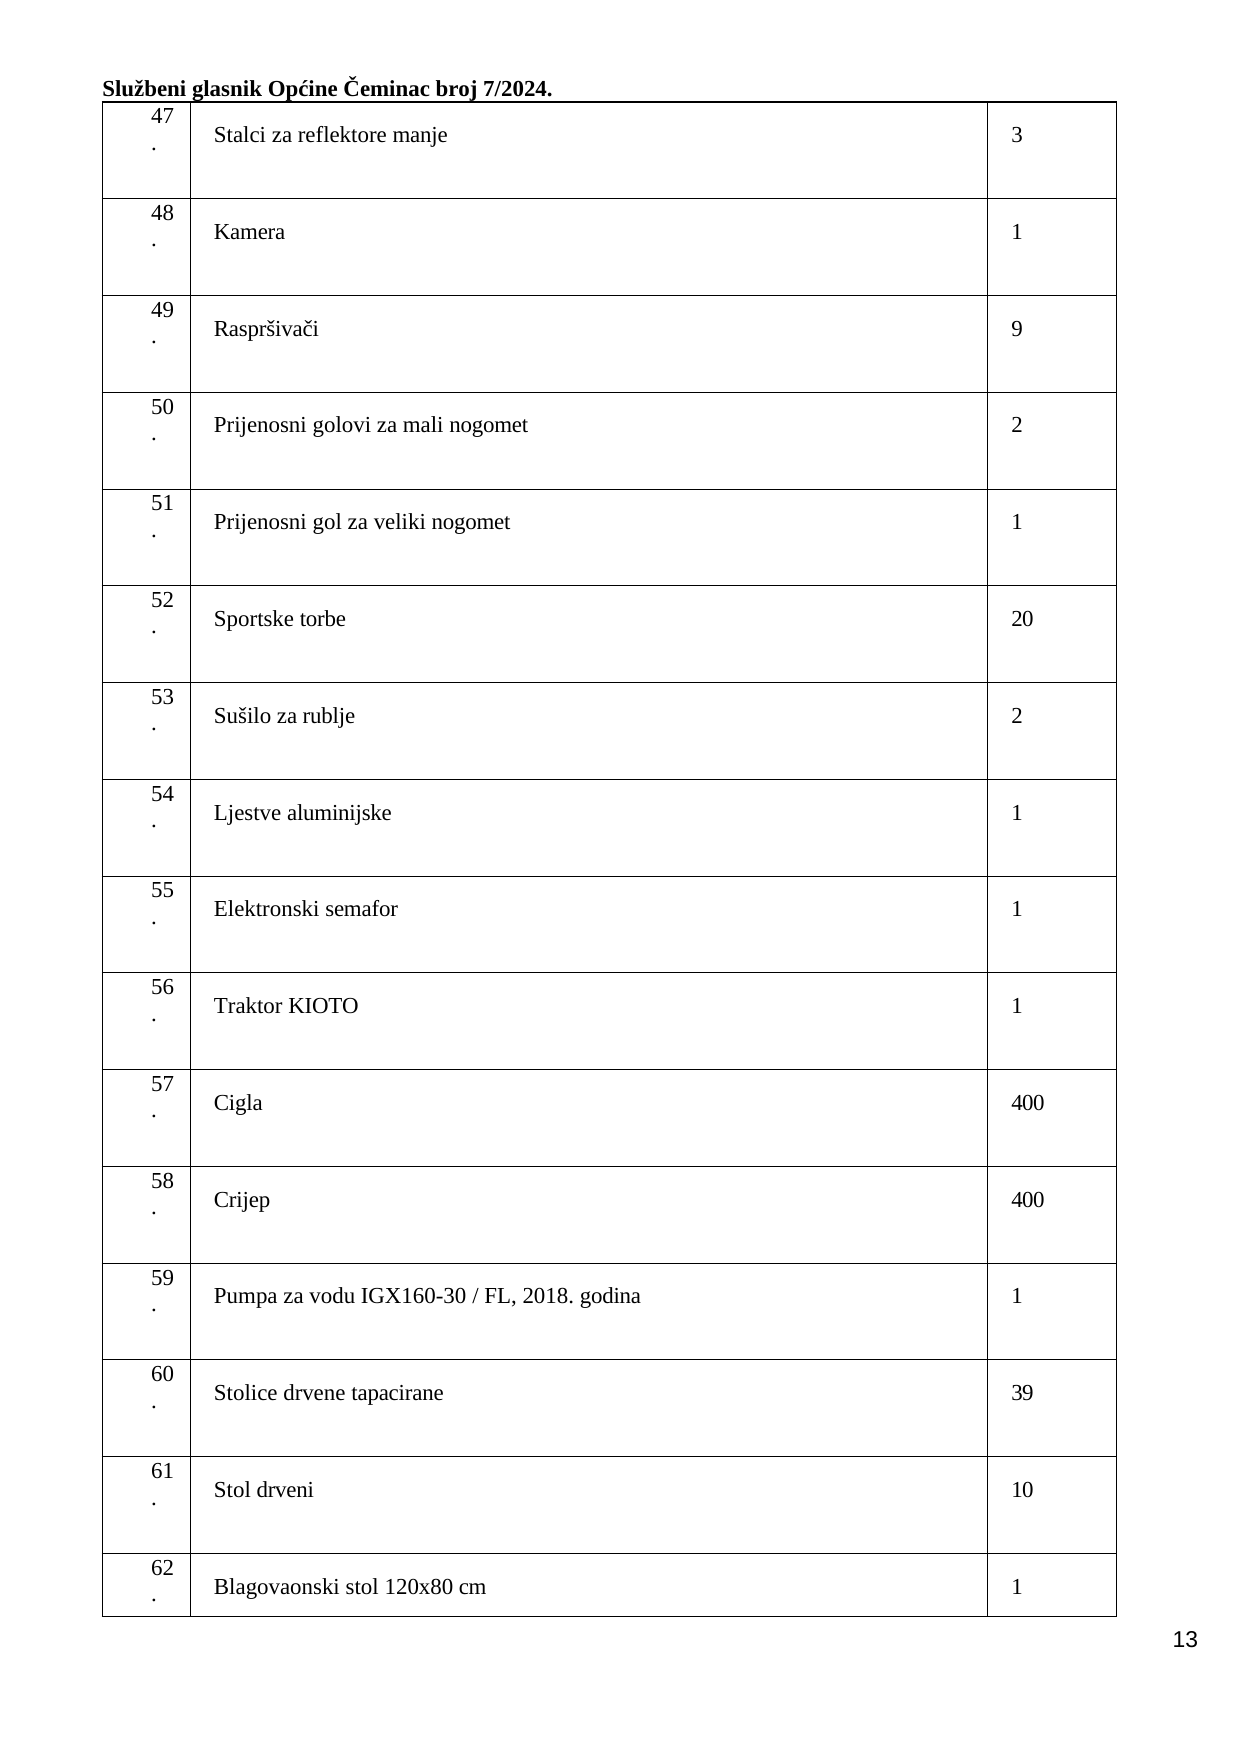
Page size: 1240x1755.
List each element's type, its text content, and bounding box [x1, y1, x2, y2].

table_cell Raspršivači [191, 296, 987, 392]
table_cell [103, 1360, 190, 1456]
table_cell [103, 103, 190, 198]
table_cell Cigla [191, 1070, 987, 1166]
table_cell [103, 296, 190, 392]
table_cell 400 [988, 1167, 1116, 1263]
table_cell [103, 1457, 190, 1553]
table_cell Ljestve aluminijske [191, 780, 987, 876]
table_cell 1 [988, 973, 1116, 1069]
table_cell [103, 1070, 190, 1166]
table_cell [103, 973, 190, 1069]
table_cell 1 [988, 1554, 1116, 1616]
table_cell 3 [988, 103, 1116, 198]
table_cell [103, 1167, 190, 1263]
table_cell 20 [988, 586, 1116, 682]
table_cell Crijep [191, 1167, 987, 1263]
table_cell [103, 877, 190, 972]
table_cell Stalci za reflektore manje [191, 103, 987, 198]
table_cell [103, 586, 190, 682]
table_cell 1 [988, 1264, 1116, 1359]
table_cell Sportske torbe [191, 586, 987, 682]
table_cell Stolice drvene tapacirane [191, 1360, 987, 1456]
table_cell Traktor KIOTO [191, 973, 987, 1069]
table_cell [103, 780, 190, 876]
table_cell Sušilo za rublje [191, 683, 987, 779]
table_cell Pumpa za vodu IGX160-30 / FL, 2018. godina [191, 1264, 987, 1359]
table_cell [103, 393, 190, 488]
table_cell 1 [988, 877, 1116, 972]
table_cell 2 [988, 393, 1116, 488]
table_cell [103, 490, 190, 585]
table_cell Blagovaonski stol 120x80 cm [191, 1554, 987, 1616]
table_cell [103, 199, 190, 295]
table_cell 9 [988, 296, 1116, 392]
table_cell 1 [988, 780, 1116, 876]
table_cell 1 [988, 490, 1116, 585]
table_cell Prijenosni gol za veliki nogomet [191, 490, 987, 585]
table_cell Prijenosni golovi za mali nogomet [191, 393, 987, 488]
table_cell [103, 1554, 190, 1616]
table_cell 400 [988, 1070, 1116, 1166]
table_cell 2 [988, 683, 1116, 779]
table_cell Kamera [191, 199, 987, 295]
table_cell 39 [988, 1360, 1116, 1456]
table_cell 1 [988, 199, 1116, 295]
table_cell Stol drveni [191, 1457, 987, 1553]
table_cell 10 [988, 1457, 1116, 1553]
table_cell [103, 1264, 190, 1359]
table_cell Elektronski semafor [191, 877, 987, 972]
table_cell [103, 683, 190, 779]
